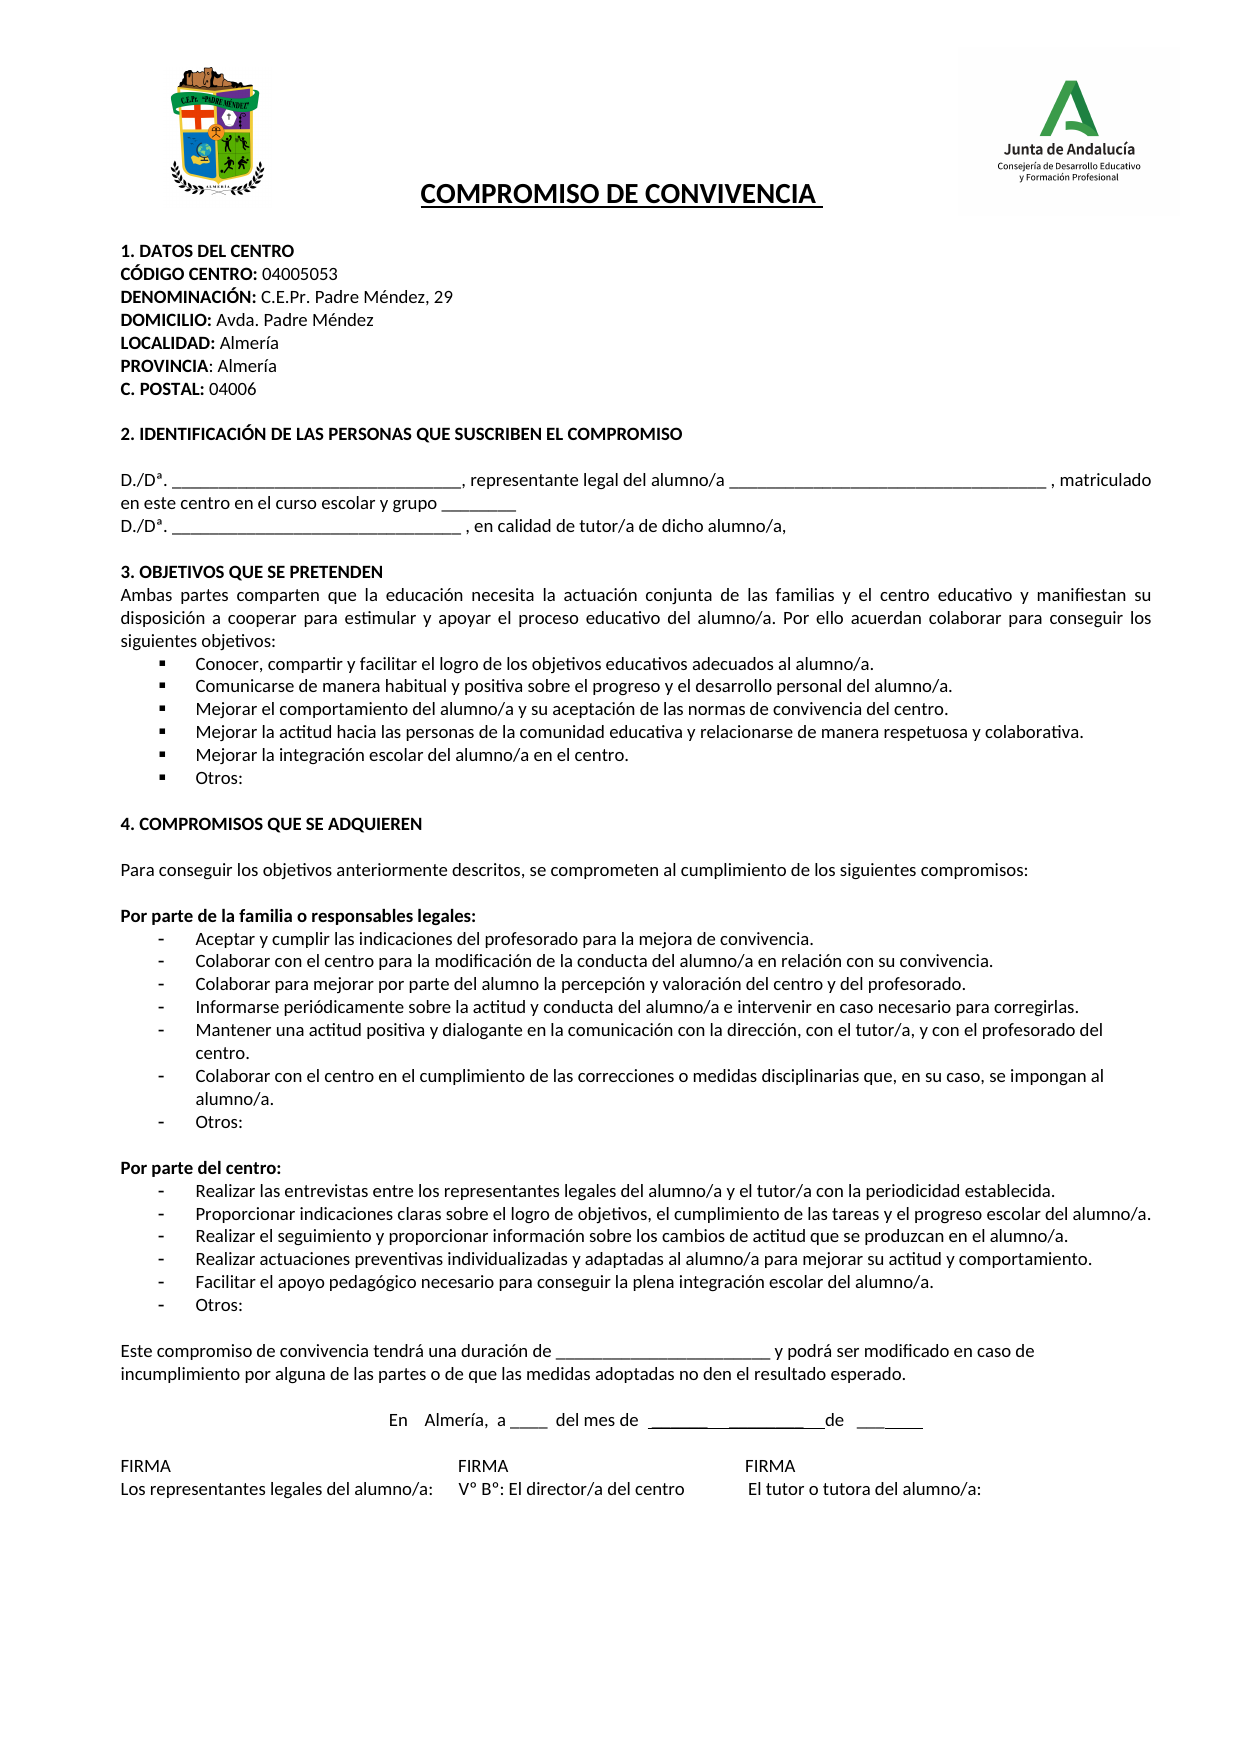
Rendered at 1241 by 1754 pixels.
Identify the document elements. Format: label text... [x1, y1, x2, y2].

text Ambas partes comparten que la educación necesita la actuación conjunta de las familias y el centro educativo y manifiestan su disposición a cooperar para estimular y apoyar el proceso educativo del alumno/a. Por ello acuerdan colaborar para conseguir los siguientes objetivos: [120, 583, 1153, 652]
list Otros: [158, 1293, 1153, 1316]
text DOMICILIO: Avda. Padre Méndez [120, 308, 1153, 331]
text Para conseguir los objetivos anteriormente descritos, se comprometen al cumplimiento de los siguientes compromisos: [120, 858, 1153, 881]
list Otros: [158, 1110, 1153, 1133]
text CÓDIGO CENTRO: 04005053 [120, 262, 1153, 285]
list Conocer, compartir y facilitar el logro de los objetivos educativos adecuados al alumno/a. [158, 652, 1153, 675]
text D./Dª. _______________________________ , en calidad de tutor/a de dicho alumno/a, [120, 514, 1153, 537]
list Facilitar el apoyo pedagógico necesario para conseguir la plena integración escolar del alumno/a. [158, 1271, 1153, 1293]
list Mejorar el comportamiento del alumno/a y su aceptación de las normas de convivencia del centro. [158, 698, 1153, 721]
list Proporcionar indicaciones claras sobre el logro de objetivos, el cumplimiento de las tareas y el progreso escolar del alumno/a. [158, 1202, 1153, 1225]
text FIRMA FIRMA FIRMA [120, 1454, 1153, 1477]
text 1. DATOS DEL CENTRO [120, 239, 1153, 262]
list Mejorar la actitud hacia las personas de la comunidad educativa y relacionarse de manera respetuosa y colaborativa. [158, 721, 1153, 743]
list Colaborar para mejorar por parte del alumno la percepción y valoración del centro y del profesorado. [158, 973, 1153, 996]
list Colaborar con el centro en el cumplimiento de las correcciones o medidas disciplinarias que, en su caso, se impongan al alumno/a. [158, 1064, 1153, 1110]
text DENOMINACIÓN: C.E.Pr. Padre Méndez, 29 [120, 285, 1153, 308]
list Comunicarse de manera habitual y positiva sobre el progreso y el desarrollo personal del alumno/a. [158, 675, 1153, 698]
text C. POSTAL: 04006 [120, 377, 1153, 400]
text 2. IDENTIFICACIÓN DE LAS PERSONAS QUE SUSCRIBEN EL COMPROMISO [120, 423, 1153, 446]
list COMPROMISO DE CONVIVENCIA [383, 176, 957, 211]
list Realizar las entrevistas entre los representantes legales del alumno/a y el tutor/a con la periodicidad establecida. [158, 1179, 1153, 1202]
list Mantener una actitud positiva y dialogante en la comunicación con la dirección, con el tutor/a, y con el profesorado del centro. [158, 1018, 1153, 1064]
text 3. OBJETIVOS QUE SE PRETENDEN [120, 560, 1153, 583]
picture [957, 47, 1181, 216]
list Aceptar y cumplir las indicaciones del profesorado para la mejora de convivencia. [158, 927, 1153, 950]
text En Almería, a ____ del mes de ______ ________ de ___ [120, 1408, 1153, 1431]
text LOCALIDAD: Almería [120, 331, 1153, 354]
text PROVINCIA: Almería [120, 354, 1153, 377]
list Mejorar la integración escolar del alumno/a en el centro. [158, 743, 1153, 766]
list Realizar actuaciones preventivas individualizadas y adaptadas al alumno/a para mejorar su actitud y comportamiento. [158, 1248, 1153, 1271]
list Informarse periódicamente sobre la actitud y conducta del alumno/a e intervenir en caso necesario para corregirlas. [158, 996, 1153, 1018]
text Por parte de la familia o responsables legales: [120, 904, 1153, 927]
text Los representantes legales del alumno/a: Vº Bº: El director/a del centro El tutor o tutora del alumno/a: [120, 1477, 1153, 1500]
picture [163, 67, 272, 208]
list Realizar el seguimiento y proporcionar información sobre los cambios de actitud que se produzcan en el alumno/a. [158, 1225, 1153, 1248]
text D./Dª. _______________________________, representante legal del alumno/a __________________________________ , matriculado en este centro en el curso escolar y grupo ________ [120, 468, 1153, 514]
text Por parte del centro: [120, 1156, 1153, 1179]
text 4. COMPROMISOS QUE SE ADQUIEREN [120, 812, 1153, 835]
list Colaborar con el centro para la modificación de la conducta del alumno/a en relación con su convivencia. [158, 950, 1153, 973]
list Otros: [158, 766, 1153, 789]
text Este compromiso de convivencia tendrá una duración de _______________________ y podrá ser modificado en caso de incumplimiento por alguna de las partes o de que las medidas adoptadas no den el resultado esperado. [120, 1339, 1153, 1385]
